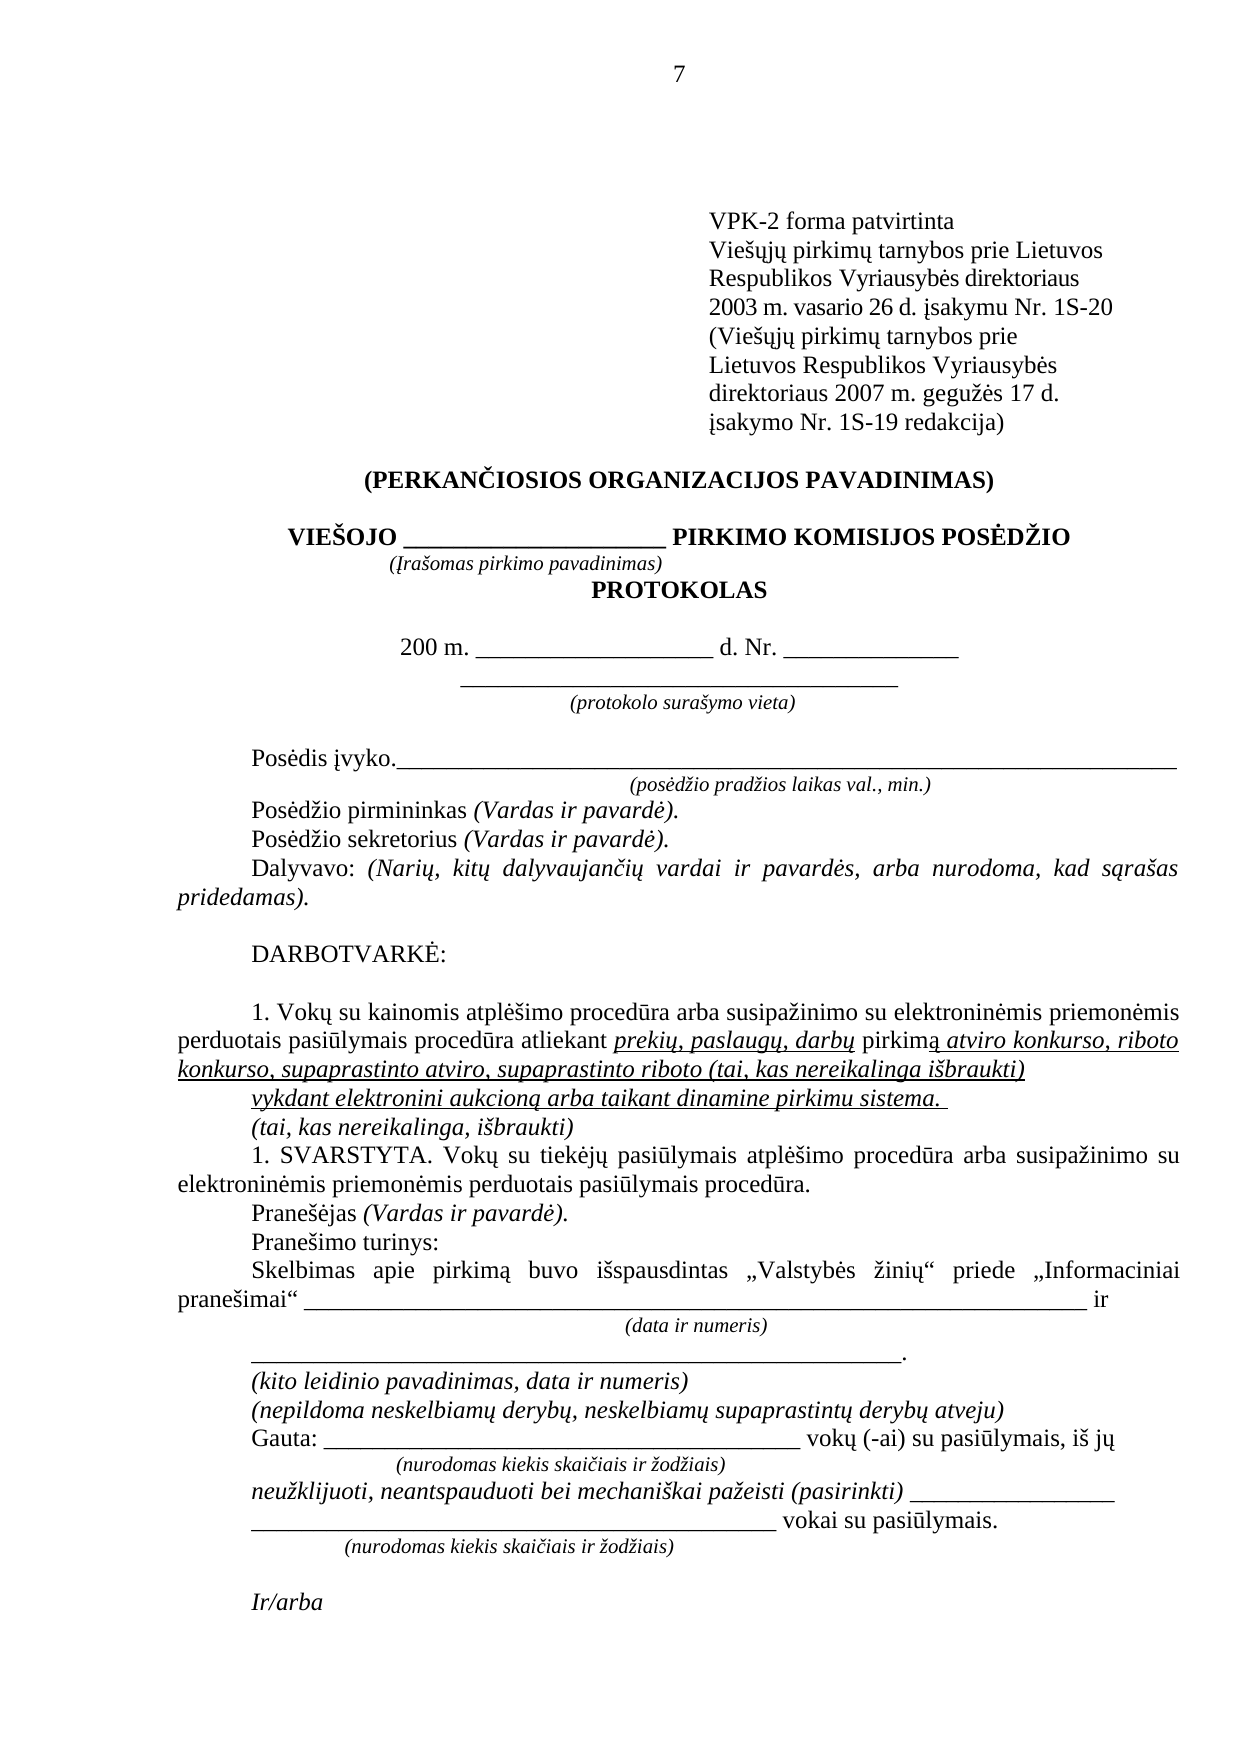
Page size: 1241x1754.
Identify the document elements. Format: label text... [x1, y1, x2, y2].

text (PERKANČIOSIOS ORGANIZACIJOS PAVADINIMAS) [177, 465, 1181, 493]
text Pranešėjas (Vardas ir pavardė). [177, 1198, 1181, 1227]
text (posėdžio pradžios laikas val., min.) [177, 772, 1181, 796]
text Skelbimas apie pirkimą buvo išspausdintas „Valstybės žinių“ priede „Informaciniai pranešimai“ ir [177, 1256, 1181, 1313]
text neužklijuoti, neantspauduoti bei mechaniškai pažeisti (pasirinkti) [177, 1476, 1181, 1505]
text 2003 m. vasario 26 d. įsakymu Nr. 1S-20 [177, 292, 1181, 321]
text Lietuvos Respublikos Vyriausybės [177, 350, 1181, 378]
text įsakymo Nr. 1S-19 redakcija) [177, 407, 1181, 436]
text Posėdis įvyko. [177, 743, 1181, 772]
text (Viešųjų pirkimų tarnybos prie [177, 321, 1181, 350]
text VIEŠOJO _____________________ PIRKIMO KOMISIJOS POSĖDŽIO [177, 522, 1181, 551]
text (nurodomas kiekis skaičiais ir žodžiais) [177, 1534, 1181, 1558]
text Gauta: vokų (-ai) su pasiūlymais, iš jų [177, 1423, 1181, 1452]
text vykdant elektronini aukcioną arba taikant dinamine pirkimu sistema. [177, 1083, 1181, 1112]
text Respublikos Vyriausybės direktoriaus [177, 263, 1181, 292]
text (data ir numeris) [177, 1313, 1181, 1337]
text direktoriaus 2007 m. gegužės 17 d. [177, 378, 1181, 407]
text 200 m. ___________________ d. Nr. ______________ [177, 632, 1181, 661]
text DARBOTVARKĖ: [177, 939, 1181, 968]
text Posėdžio sekretorius (Vardas ir pavardė). [177, 824, 1181, 853]
text __________________________________________ vokai su pasiūlymais. [177, 1505, 1181, 1534]
text Posėdžio pirmininkas (Vardas ir pavardė). [177, 796, 1181, 824]
text Pranešimo turinys: [177, 1227, 1181, 1256]
text (tai, kas nereikalinga, išbraukti) [177, 1112, 1181, 1141]
text ___________________________________ [177, 661, 1181, 690]
text (nurodomas kiekis skaičiais ir žodžiais) [177, 1452, 1181, 1476]
text Dalyvavo: (Narių, kitų dalyvaujančių vardai ir pavardės, arba nurodoma, kad sąrašas pridedamas). [177, 853, 1181, 911]
text VPK-2 forma patvirtinta [177, 206, 1181, 235]
text 1. SVARSTYTA. Vokų su tiekėjų pasiūlymais atplėšimo procedūra arba susipažinimo su elektroninėmis priemonėmis perduotais pasiūlymais procedūra. [177, 1141, 1181, 1198]
text Viešųjų pirkimų tarnybos prie Lietuvos [177, 235, 1181, 263]
text PROTOKOLAS [177, 575, 1181, 604]
text (kito leidinio pavadinimas, data ir numeris) [177, 1366, 1181, 1395]
text (nepildoma neskelbiamų derybų, neskelbiamų supaprastintų derybų atveju) [177, 1395, 1181, 1423]
text ____________________________________________________. [177, 1337, 1181, 1366]
text (protokolo surašymo vieta) [177, 690, 1181, 714]
text (Įrašomas pirkimo pavadinimas) [177, 551, 1181, 575]
text 1. Vokų su kainomis atplėšimo procedūra arba susipažinimo su elektroninėmis priemonėmis perduotais pasiūlymais procedūra atliekant prekių, paslaugų, darbų pirkimą atviro konkurso, riboto konkurso, supaprastinto atviro, supaprastinto riboto (tai, kas nereikalinga išbraukti) [177, 997, 1181, 1083]
text Ir/arba [177, 1587, 1181, 1615]
